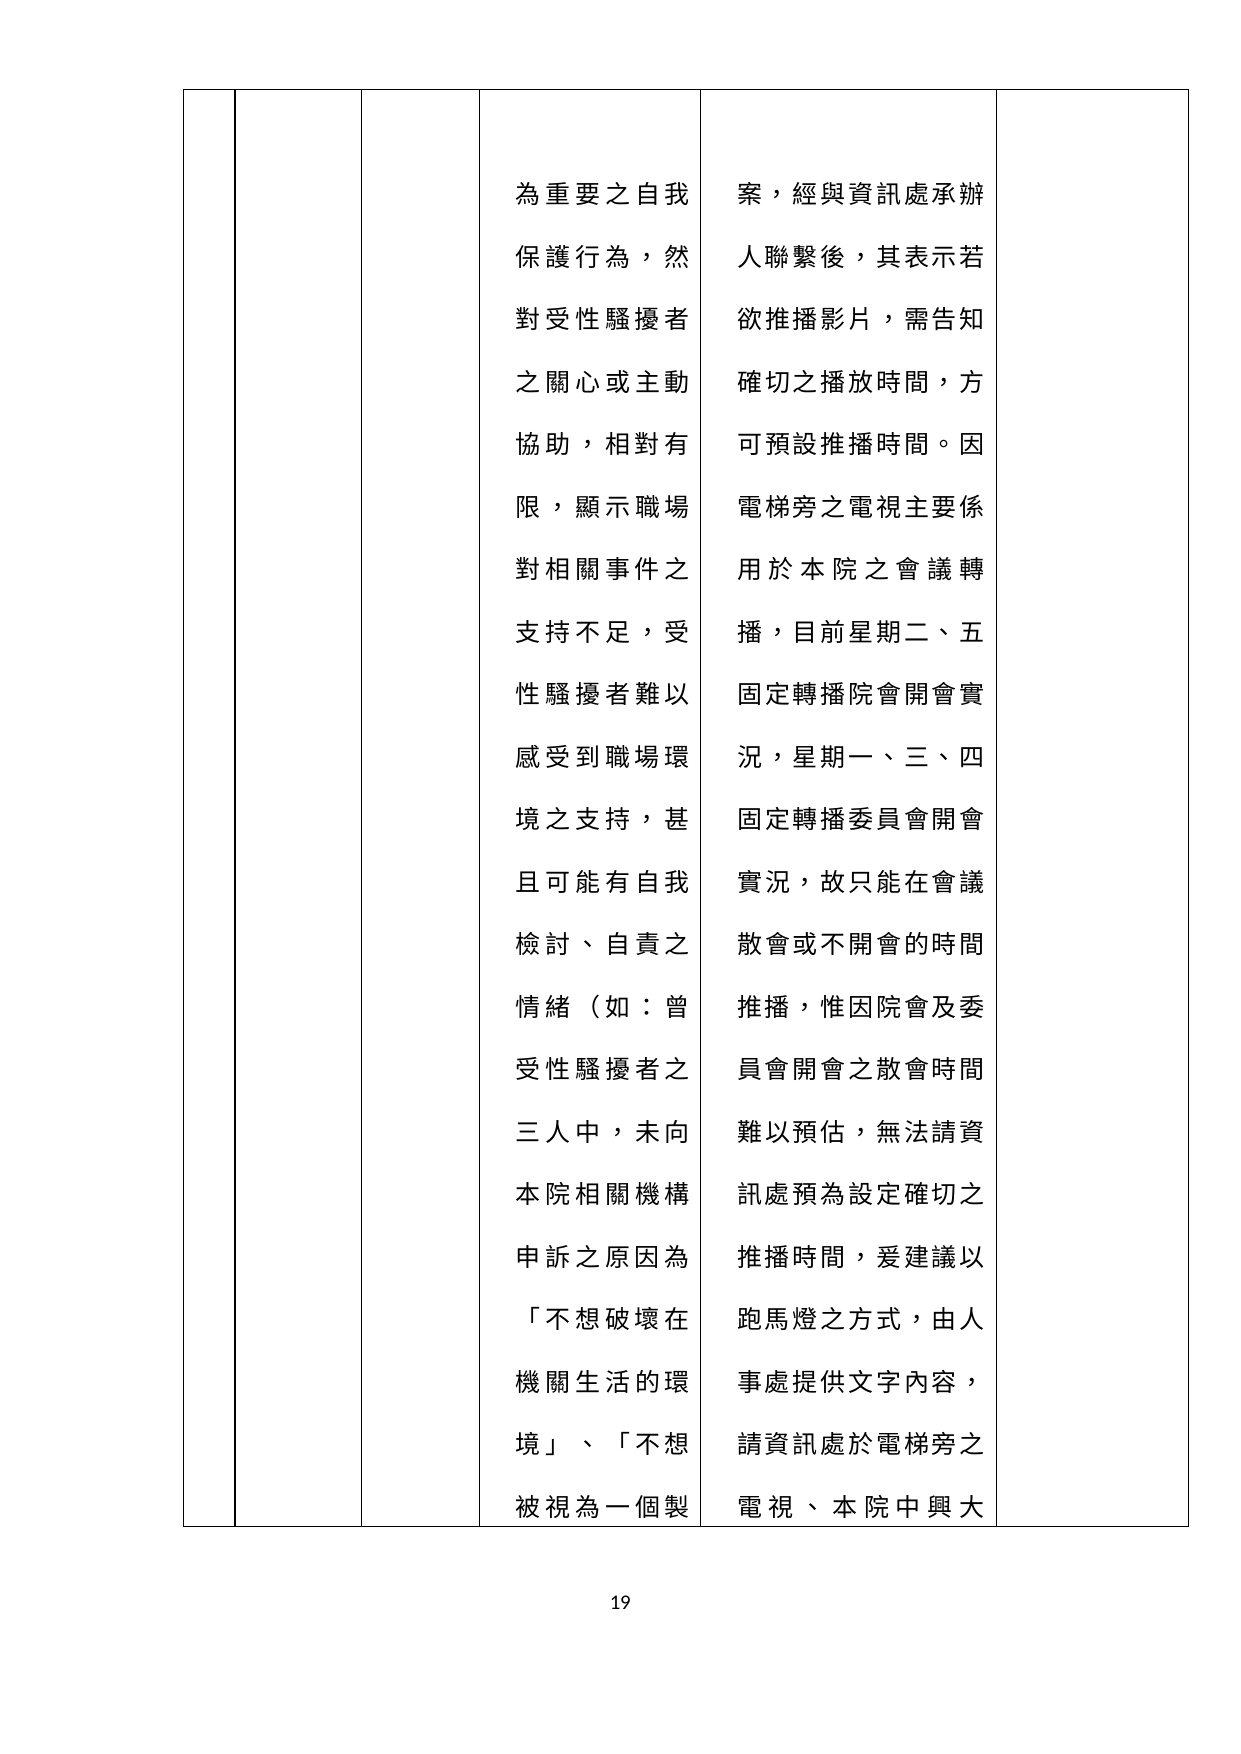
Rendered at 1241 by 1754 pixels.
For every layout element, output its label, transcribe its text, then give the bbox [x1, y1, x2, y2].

table_cell 案，經與資訊處承辦人聯繫後，其表示若欲推播影片，需告知確切之播放時間，方可預設推播時間。因電梯旁之電視主要係用於本院之會議轉播，目前星期二、五固定轉播院會開會實況，星期一、三、四固定轉播委員會開會實況，故只能在會議散會或不開會的時間推播，惟因院會及委員會開會之散會時間難以預估，無法請資訊處預為設定確切之推播時間，爰建議以跑馬燈之方式，由人事處提供文字內容，請資訊處於電梯旁之電視、本院中興大 [701, 90, 996, 1526]
table_cell [362, 90, 479, 1526]
table_cell [997, 90, 1188, 1526]
table_cell 為重要之自我保護行為，然對受性騷擾者之關心或主動協助，相對有限，顯示職場對相關事件之支持不足，受性騷擾者難以感受到職場環境之支持，甚且可能有自我檢討、自責之情緒（如：曾受性騷擾者之三人中，未向本院相關機構申訴之原因為「不想破壞在機關生活的環境」、「不想被視為一個製 [480, 90, 700, 1526]
table_cell [236, 90, 361, 1526]
table_cell [184, 90, 234, 1526]
